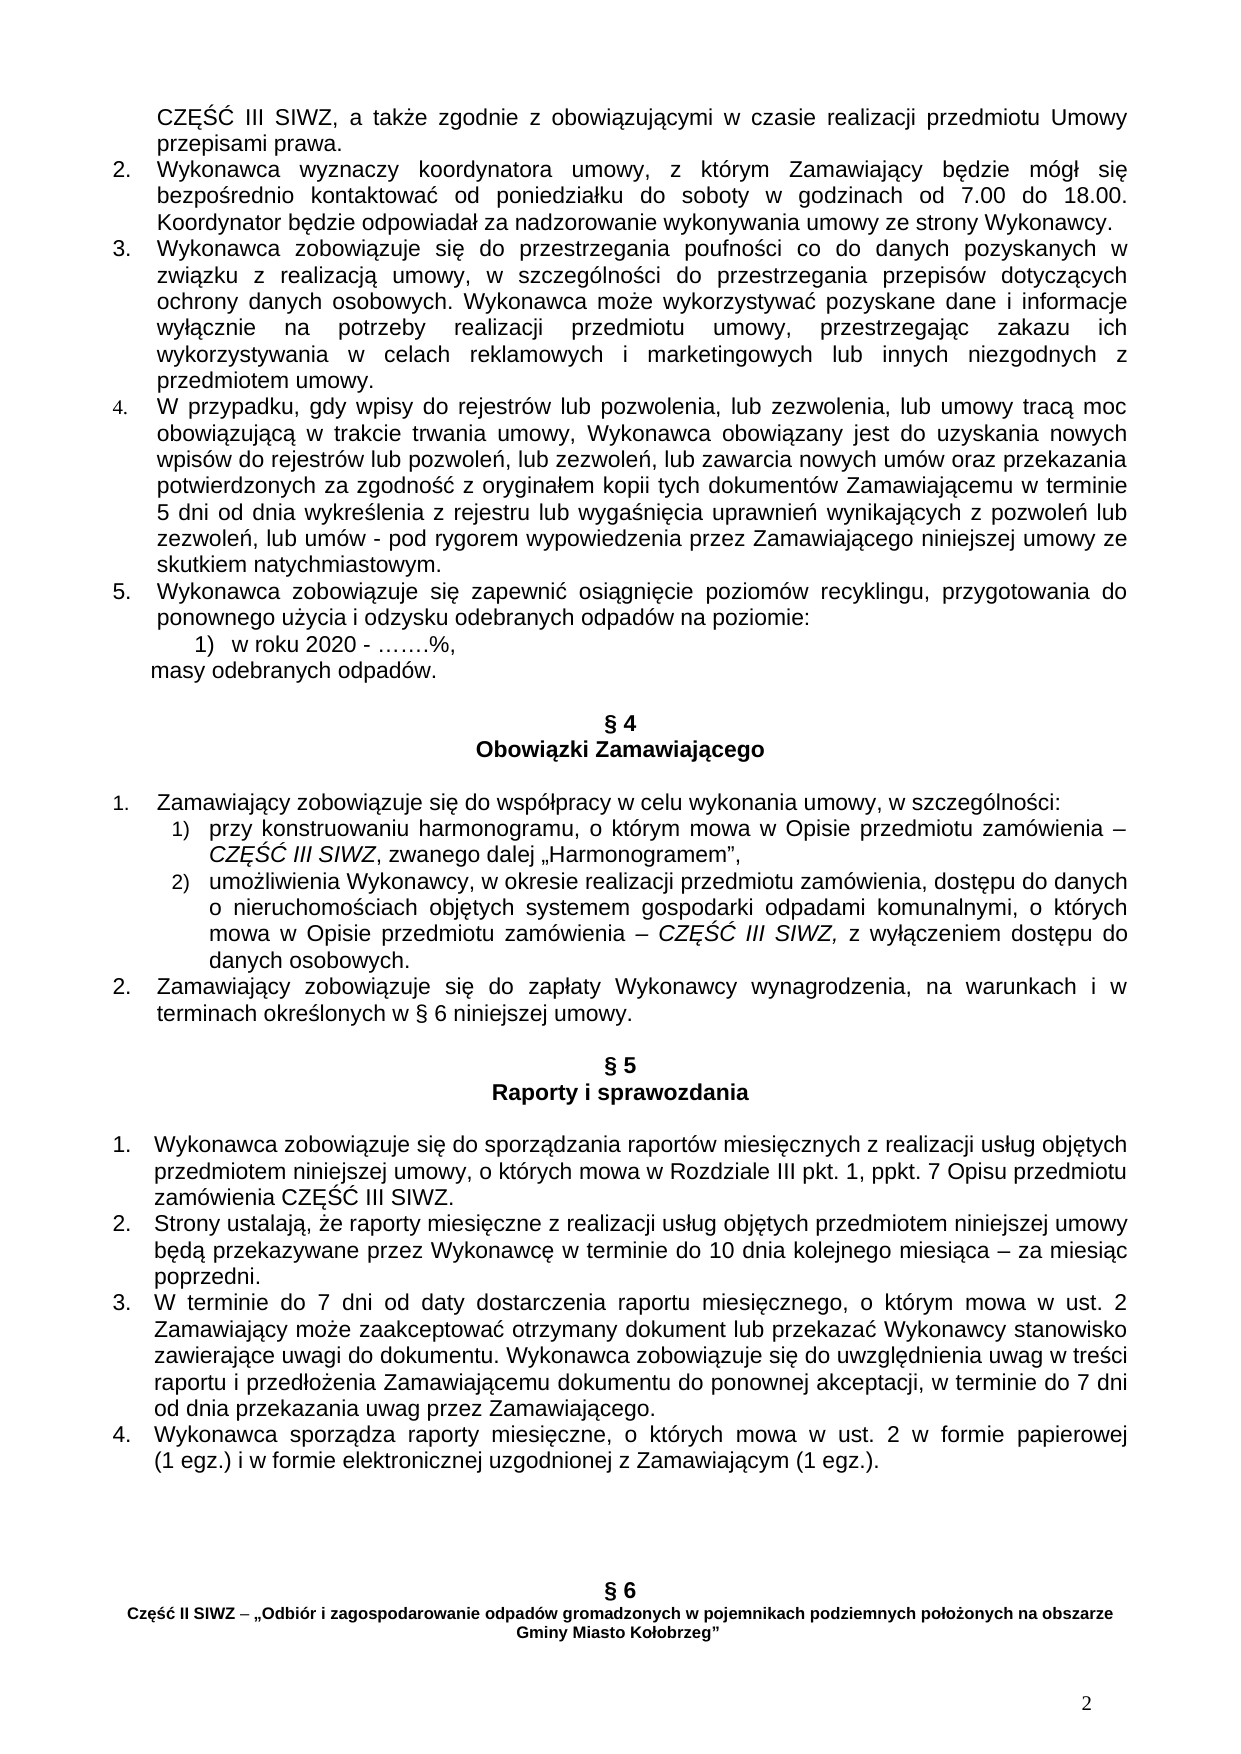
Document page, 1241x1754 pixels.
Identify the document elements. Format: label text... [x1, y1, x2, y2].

list przy konstruowaniu harmonogramu, o którym mowa w Opisie przedmiotu zamówienia –CZĘŚĆ III SIWZ, zwanego dalej „Harmonogramem”, [171, 815, 1128, 868]
list W terminie do 7 dni od daty dostarczenia raportu miesięcznego, o którym mowa w ust. 2 Zamawiający może zaakceptować otrzymany dokument lub przekazać Wykonawcy stanowisko zawierające uwagi do dokumentu. Wykonawca zobowiązuje się do uwzględnienia uwag w treści raportu i przedłożenia Zamawiającemu dokumentu do ponownej akceptacji, w terminie do 7 dni od dnia przekazania uwag przez Zamawiającego. [112, 1289, 1128, 1421]
text Raporty i sprawozdania [112, 1078, 1128, 1105]
list Wykonawca zobowiązuje się do przestrzegania poufności co do danych pozyskanych w związku z realizacją umowy, w szczególności do przestrzegania przepisów dotyczących ochrony danych osobowych. Wykonawca może wykorzystywać pozyskane dane i informacje wyłącznie na potrzeby realizacji przedmiotu umowy, przestrzegając zakazu ich wykorzystywania w celach reklamowych i marketingowych lub innych niezgodnych z przedmiotem umowy. [112, 235, 1128, 393]
text masy odebranych odpadów. [112, 657, 1128, 683]
list W przypadku, gdy wpisy do rejestrów lub pozwolenia, lub zezwolenia, lub umowy tracą moc obowiązującą w trakcie trwania umowy, Wykonawca obowiązany jest do uzyskania nowych wpisów do rejestrów lub pozwoleń, lub zezwoleń, lub zawarcia nowych umów oraz przekazania potwierdzonych za zgodność z oryginałem kopii tych dokumentów Zamawiającemu w terminie 5 dni od dnia wykreślenia z rejestru lub wygaśnięcia uprawnień wynikających z pozwoleń lub zezwoleń, lub umów - pod rygorem wypowiedzenia przez Zamawiającego niniejszej umowy ze skutkiem natychmiastowym. [112, 393, 1128, 578]
list w roku 2020 - …….%, [194, 631, 1128, 657]
list CZĘŚĆ III SIWZ, a także zgodnie z obowiązującymi w czasie realizacji przedmiotu Umowy przepisami prawa. [112, 103, 1128, 156]
text § 5 [112, 1052, 1128, 1078]
list Wykonawca wyznaczy koordynatora umowy, z którym Zamawiający będzie mógł się bezpośrednio kontaktować od poniedziałku do soboty w godzinach od 7.00 do 18.00. Koordynator będzie odpowiadał za nadzorowanie wykonywania umowy ze strony Wykonawcy. [112, 156, 1128, 235]
list Strony ustalają, że raporty miesięczne z realizacji usług objętych przedmiotem niniejszej umowy będą przekazywane przez Wykonawcę w terminie do 10 dnia kolejnego miesiąca – za miesiąc poprzedni. [112, 1210, 1128, 1289]
text § 6 [112, 1577, 1128, 1603]
list umożliwienia Wykonawcy, w okresie realizacji przedmiotu zamówienia, dostępu do danych o nieruchomościach objętych systemem gospodarki odpadami komunalnymi, o których mowa w Opisie przedmiotu zamówienia – CZĘŚĆ III SIWZ, z wyłączeniem dostępu do danych osobowych. [171, 868, 1128, 973]
list Wykonawca zobowiązuje się zapewnić osiągnięcie poziomów recyklingu, przygotowania do ponownego użycia i odzysku odebranych odpadów na poziomie: [112, 578, 1128, 631]
list Wykonawca sporządza raporty miesięczne, o których mowa w ust. 2 w formie papierowej (1 egz.) i w formie elektronicznej uzgodnionej z Zamawiającym (1 egz.). [112, 1421, 1128, 1474]
text § 4 Obowiązki Zamawiającego [112, 709, 1128, 762]
list Zamawiający zobowiązuje się do zapłaty Wykonawcy wynagrodzenia, na warunkach i w terminach określonych w § 6 niniejszej umowy. [112, 973, 1128, 1026]
list Wykonawca zobowiązuje się do sporządzania raportów miesięcznych z realizacji usług objętych przedmiotem niniejszej umowy, o których mowa w Rozdziale III pkt. 1, ppkt. 7 Opisu przedmiotu zamówienia CZĘŚĆ III SIWZ. [112, 1131, 1128, 1210]
list Zamawiający zobowiązuje się do współpracy w celu wykonania umowy, w szczególności: [112, 789, 1128, 815]
